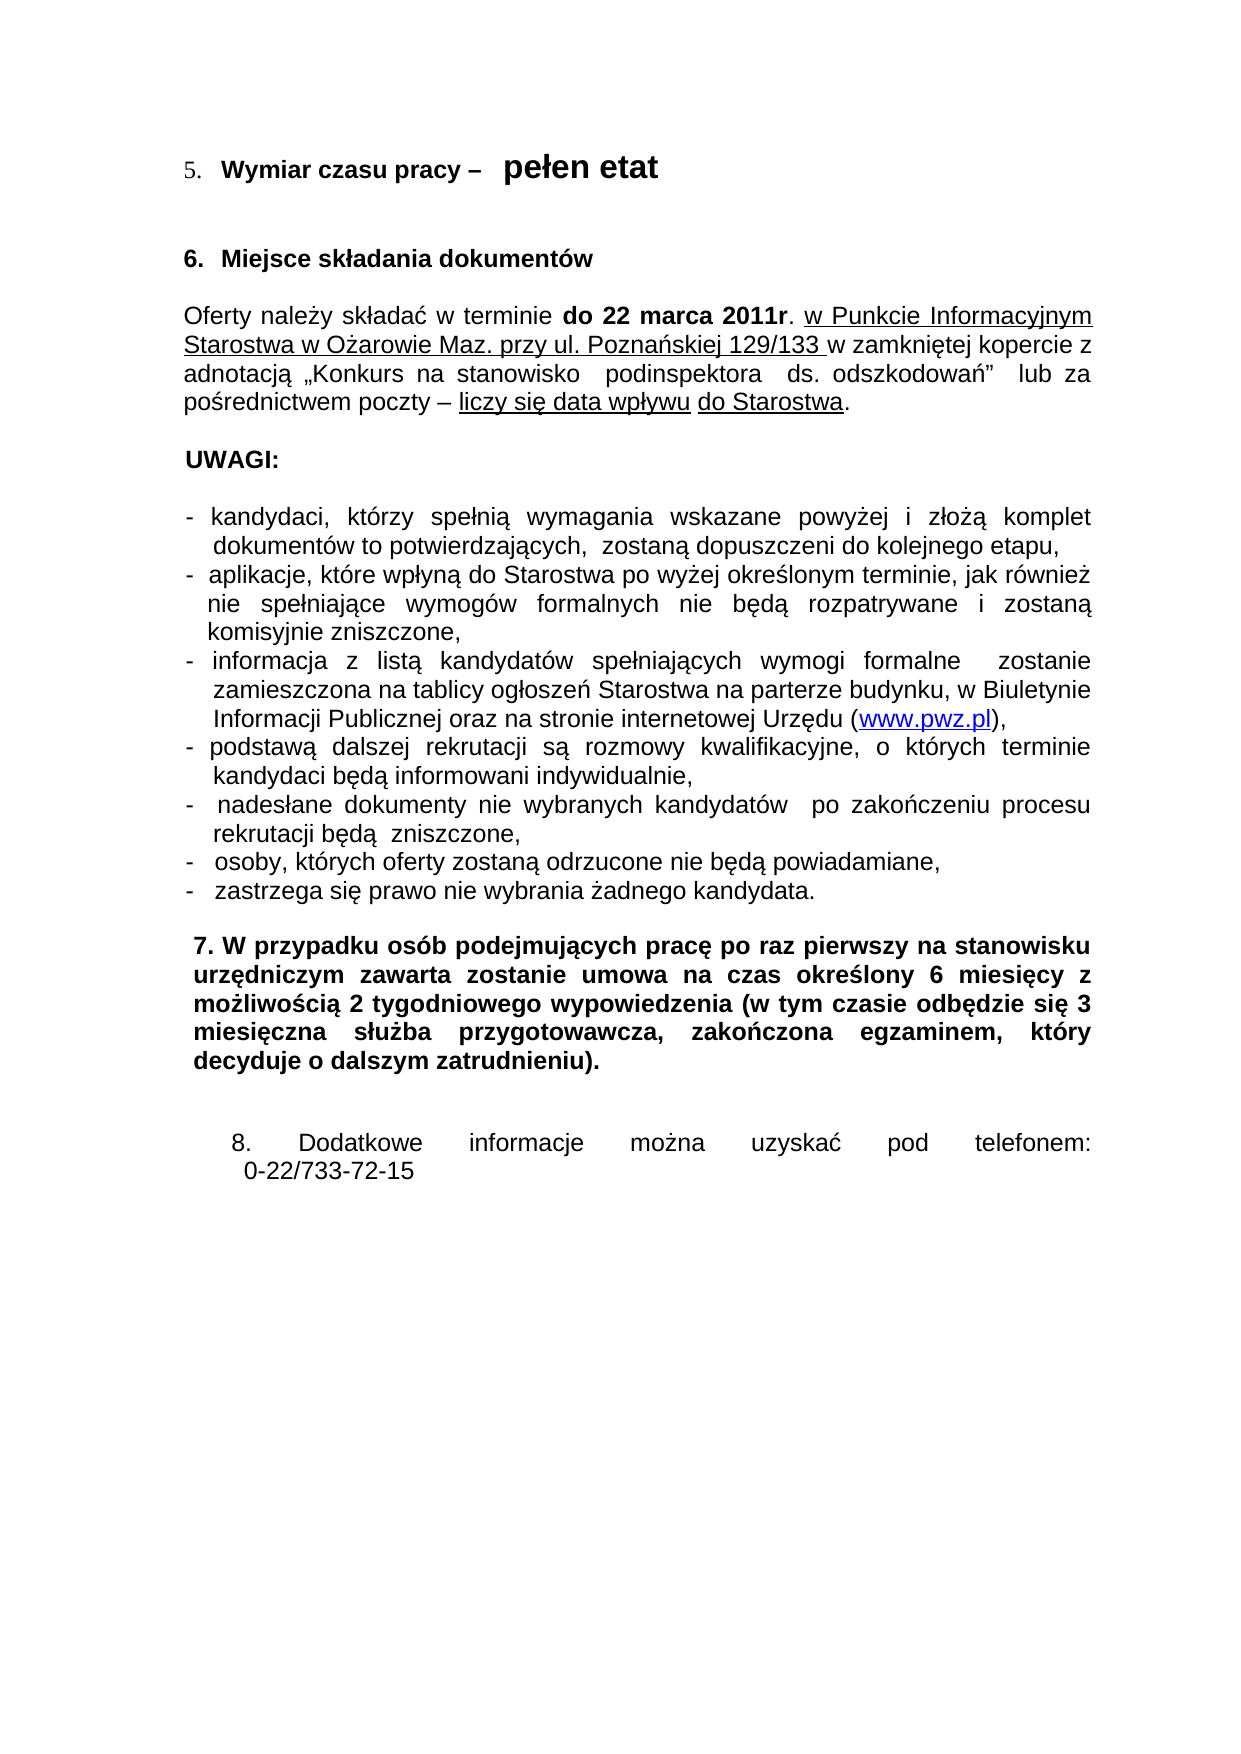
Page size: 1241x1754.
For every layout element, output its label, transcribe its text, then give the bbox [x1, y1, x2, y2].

text Oferty należy składać w terminie do 22 marca 2011r. w Punkcie Informacyjnym Starostwa w Ożarowie Maz. przy ul. Poznańskiej 129/133 w zamkniętej kopercie z adnotacją „Konkurs na stanowisko podinspektora ds. odszkodowań” lub za pośrednictwem poczty – liczy się data wpływu do Starostwa. [183, 301, 1093, 416]
text 8. Dodatkowe informacje można uzyskać pod telefonem: 0-22/733-72-15 [185, 1128, 1093, 1185]
text - podstawą dalszej rekrutacji są rozmowy kwalifikacyjne, o których terminie kandydaci będą informowani indywidualnie, [185, 732, 1093, 790]
text UWAGI: [185, 445, 1093, 473]
text - kandydaci, którzy spełnią wymagania wskazane powyżej i złożą komplet dokumentów to potwierdzających, zostaną dopuszczeni do kolejnego etapu, [185, 502, 1093, 560]
text - osoby, których oferty zostaną odrzucone nie będą powiadamiane, [185, 847, 1093, 876]
text - aplikacje, które wpłyną do Starostwa po wyżej określonym terminie, jak również nie spełniające wymogów formalnych nie będą rozpatrywane i zostaną komisyjnie zniszczone, [185, 560, 1093, 646]
text - informacja z listą kandydatów spełniających wymogi formalne zostanie zamieszczona na tablicy ogłoszeń Starostwa na parterze budynku, w Biuletynie Informacji Publicznej oraz na stronie internetowej Urzędu (www.pwz.pl), [185, 646, 1093, 732]
text 7. W przypadku osób podejmujących pracę po raz pierwszy na stanowisku urzędniczym zawarta zostanie umowa na czas określony 6 miesięcy z możliwością 2 tygodniowego wypowiedzenia (w tym czasie odbędzie się 3 miesięczna służba przygotowawcza, zakończona egzaminem, który decyduje o dalszym zatrudnieniu). [193, 931, 1093, 1075]
text - nadesłane dokumenty nie wybranych kandydatów po zakończeniu procesu rekrutacji będą zniszczone, [185, 790, 1093, 847]
text - zastrzega się prawo nie wybrania żadnego kandydata. [148, 876, 1093, 905]
list Miejsce składania dokumentów [183, 243, 1093, 272]
list Wymiar czasu pracy – pełen etat [183, 148, 1093, 186]
